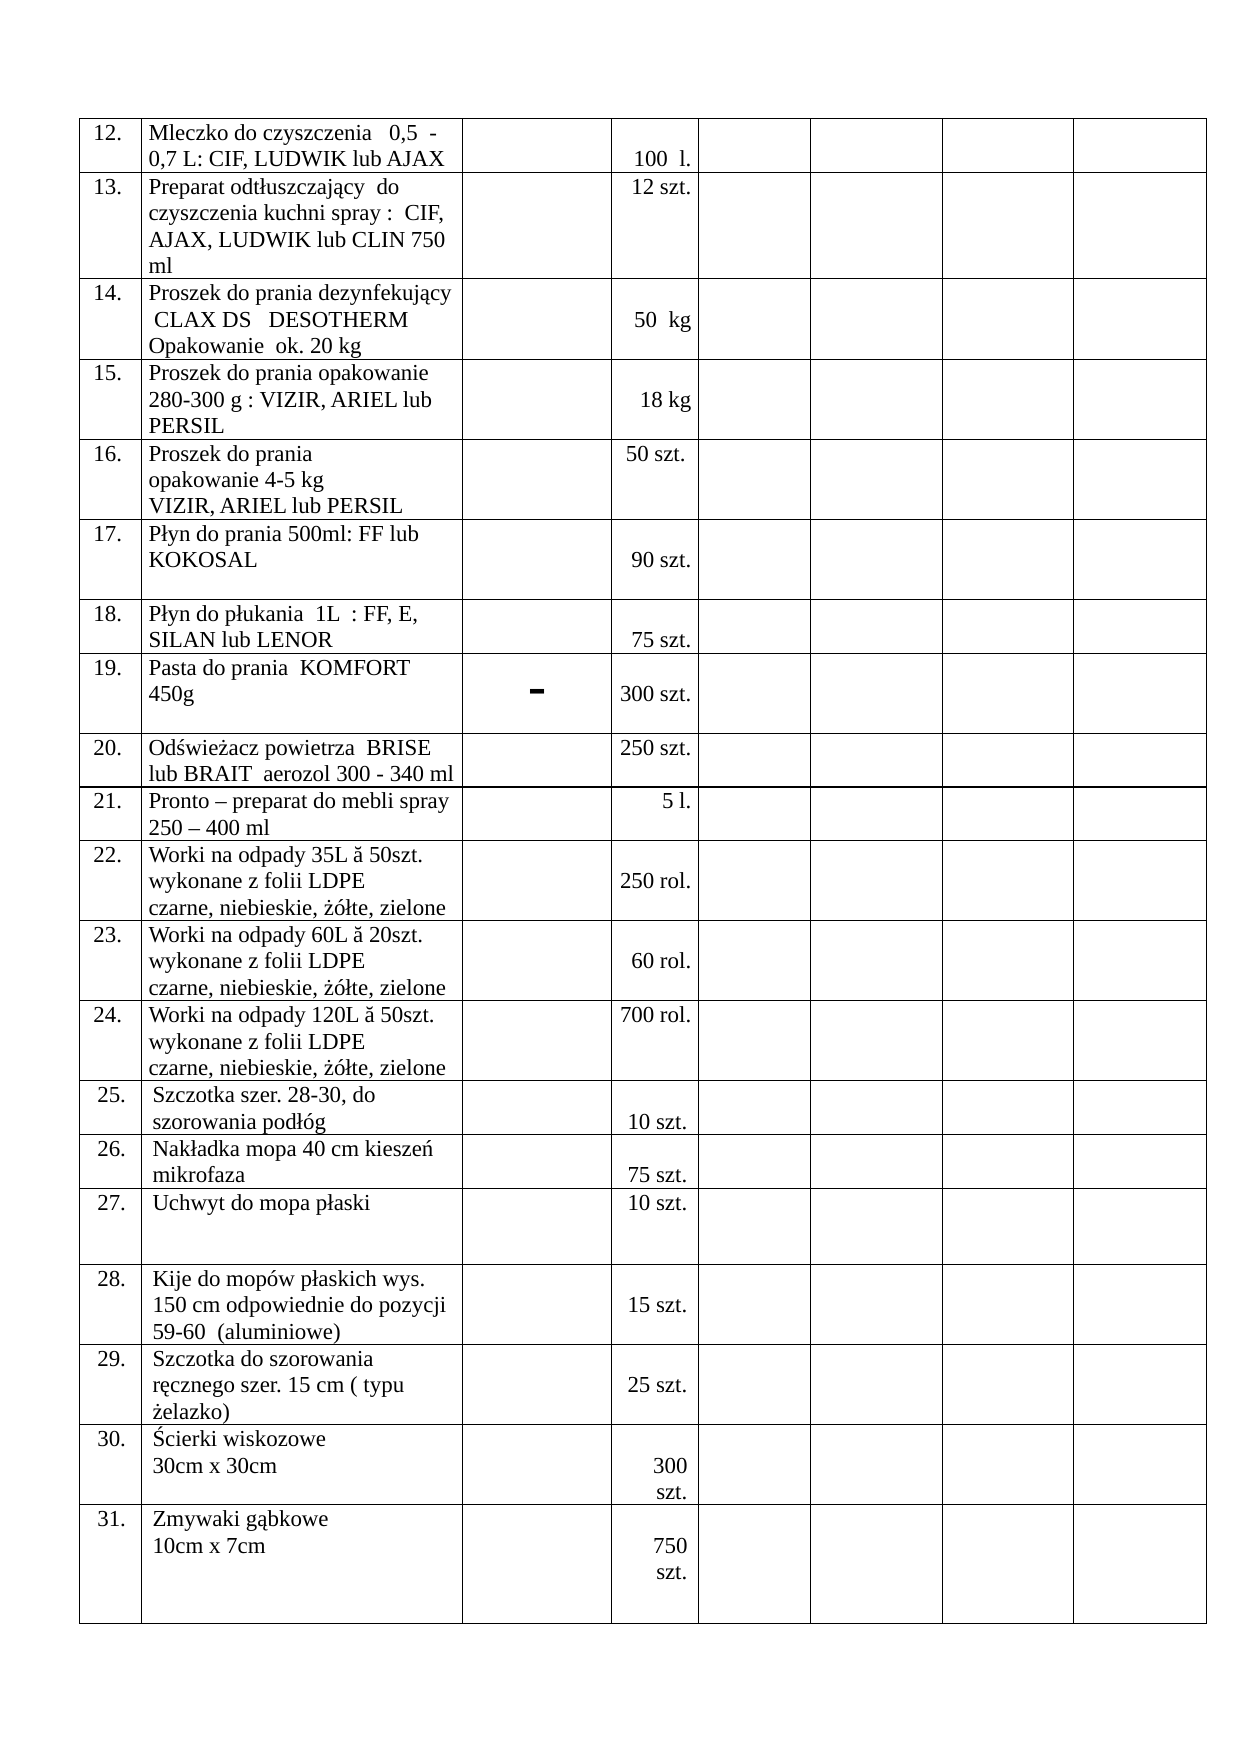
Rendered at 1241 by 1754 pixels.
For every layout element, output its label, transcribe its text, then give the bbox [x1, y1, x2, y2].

table_cell - [463, 654, 611, 733]
table_cell [811, 1505, 942, 1623]
table_cell [811, 119, 942, 172]
table_cell 300 szt. [612, 654, 698, 733]
table_cell [699, 440, 810, 519]
table_cell [80, 734, 141, 786]
table_cell [1074, 520, 1206, 599]
table_cell [943, 1081, 1073, 1134]
table_cell 50 szt. [612, 440, 698, 519]
table_cell [811, 520, 942, 599]
table_cell Uchwyt do mopa płaski [142, 1189, 462, 1264]
table_cell [80, 1189, 141, 1264]
table_cell 10 szt. [612, 1189, 698, 1264]
table_cell [80, 1265, 141, 1344]
table_cell 5 l. [612, 788, 698, 840]
table_cell [811, 1081, 942, 1134]
table_cell [943, 1001, 1073, 1080]
table_cell [80, 1425, 141, 1504]
table_cell [699, 520, 810, 599]
table_cell [1074, 1505, 1206, 1623]
table_cell Worki na odpady 35L ă 50szt. wykonane z folii LDPE czarne, niebieskie, żółte, zielone [142, 841, 462, 920]
table_cell [80, 119, 141, 172]
table_cell [811, 1265, 942, 1344]
table_cell [943, 1265, 1073, 1344]
table_cell [80, 1505, 141, 1623]
table_cell [943, 173, 1073, 278]
table_cell [80, 520, 141, 599]
table_cell [1074, 654, 1206, 733]
table_cell [1074, 1345, 1206, 1424]
table_cell [463, 734, 611, 786]
table_cell [811, 921, 942, 1000]
table_cell [463, 1425, 611, 1504]
table_cell [699, 1081, 810, 1134]
table_cell [1074, 173, 1206, 278]
table_cell 75 szt. [612, 600, 698, 652]
table_cell [1074, 119, 1206, 172]
table_cell Nakładka mopa 40 cm kieszeń mikrofaza [142, 1135, 462, 1188]
table_cell [699, 1135, 810, 1188]
table_cell [699, 173, 810, 278]
table_cell [943, 1135, 1073, 1188]
table_cell [811, 173, 942, 278]
table_cell [699, 841, 810, 920]
table_cell [80, 1001, 141, 1080]
table_cell [463, 921, 611, 1000]
table_cell Mleczko do czyszczenia 0,5 - 0,7 L: CIF, LUDWIK lub AJAX [142, 119, 462, 172]
table_cell [80, 600, 141, 652]
table_cell [463, 1001, 611, 1080]
table_cell [80, 173, 141, 278]
table_cell [943, 734, 1073, 786]
table_cell [463, 520, 611, 599]
table_cell [811, 1135, 942, 1188]
table_cell [1074, 600, 1206, 652]
table_cell [811, 440, 942, 519]
table_cell Płyn do płukania 1L : FF, E, SILAN lub LENOR [142, 600, 462, 652]
table_cell 90 szt. [612, 520, 698, 599]
table_cell Kije do mopów płaskich wys. 150 cm odpowiednie do pozycji 59-60 (aluminiowe) [142, 1265, 462, 1344]
table_cell [80, 279, 141, 358]
table_cell [811, 1425, 942, 1504]
table_cell [811, 1189, 942, 1264]
table_cell [1074, 1135, 1206, 1188]
table_cell [1074, 841, 1206, 920]
table_cell [80, 1081, 141, 1134]
table_cell [699, 1425, 810, 1504]
table_cell [1074, 1189, 1206, 1264]
table_cell [943, 1189, 1073, 1264]
table_cell [463, 788, 611, 840]
table_cell Proszek do prania dezynfekujący CLAX DS DESOTHERM Opakowanie ok. 20 kg [142, 279, 462, 358]
table_cell [699, 1001, 810, 1080]
table_cell [943, 654, 1073, 733]
table_cell [463, 841, 611, 920]
table_cell Szczotka do szorowania ręcznego szer. 15 cm ( typu żelazko) [142, 1345, 462, 1424]
table_cell [463, 279, 611, 358]
table_cell [1074, 440, 1206, 519]
table_cell 60 rol. [612, 921, 698, 1000]
table_cell [463, 1265, 611, 1344]
table_cell [463, 1081, 611, 1134]
table_cell [1074, 734, 1206, 786]
table_cell Płyn do prania 500ml: FF lub KOKOSAL [142, 520, 462, 599]
table_cell Pasta do prania KOMFORT 450g [142, 654, 462, 733]
table_cell [811, 788, 942, 840]
table_cell [943, 921, 1073, 1000]
table_cell Worki na odpady 60L ă 20szt. wykonane z folii LDPE czarne, niebieskie, żółte, zielone [142, 921, 462, 1000]
table_cell [463, 600, 611, 652]
table_cell [463, 173, 611, 278]
table_cell [80, 1345, 141, 1424]
table_cell [463, 440, 611, 519]
table_cell [943, 788, 1073, 840]
table_cell Zmywaki gąbkowe 10cm x 7cm [142, 1505, 462, 1623]
table_cell 50 kg [612, 279, 698, 358]
table_cell [943, 360, 1073, 438]
table_cell [80, 360, 141, 438]
table_cell [943, 279, 1073, 358]
table_cell 15 szt. [612, 1265, 698, 1344]
table_cell [943, 841, 1073, 920]
table_cell Pronto – preparat do mebli spray 250 – 400 ml [142, 788, 462, 840]
table_cell [943, 1425, 1073, 1504]
table_cell 12 szt. [612, 173, 698, 278]
table_cell [943, 119, 1073, 172]
table_cell Odświeżacz powietrza BRISE lub BRAIT aerozol 300 - 340 ml [142, 734, 462, 786]
table_cell [463, 1505, 611, 1623]
table_cell [80, 921, 141, 1000]
table_cell [811, 279, 942, 358]
table_cell [699, 788, 810, 840]
table_cell [463, 1345, 611, 1424]
table_cell [80, 654, 141, 733]
table_cell [1074, 1425, 1206, 1504]
table_cell 75 szt. [612, 1135, 698, 1188]
table_cell [1074, 1081, 1206, 1134]
table_cell [1074, 360, 1206, 438]
table_cell [943, 520, 1073, 599]
table_cell Proszek do prania opakowanie 280-300 g : VIZIR, ARIEL lub PERSIL [142, 360, 462, 438]
table_cell [699, 734, 810, 786]
table_cell [80, 1135, 141, 1188]
table_cell [943, 1345, 1073, 1424]
table_cell [699, 1505, 810, 1623]
table_cell [811, 654, 942, 733]
table_cell [699, 600, 810, 652]
table_cell [463, 360, 611, 438]
table_cell [1074, 279, 1206, 358]
table_cell 18 kg [612, 360, 698, 438]
table_cell 250 rol. [612, 841, 698, 920]
table_cell [943, 440, 1073, 519]
table_cell [699, 119, 810, 172]
table_cell [699, 1345, 810, 1424]
table_cell 100 l. [612, 119, 698, 172]
table_cell [811, 841, 942, 920]
table_cell 10 szt. [612, 1081, 698, 1134]
table_cell 25 szt. [612, 1345, 698, 1424]
table_cell [699, 1265, 810, 1344]
table_cell [80, 841, 141, 920]
table_cell [1074, 1001, 1206, 1080]
table_cell [811, 1001, 942, 1080]
table_cell Worki na odpady 120L ă 50szt. wykonane z folii LDPE czarne, niebieskie, żółte, zielone [142, 1001, 462, 1080]
table_cell [811, 600, 942, 652]
table_cell [699, 921, 810, 1000]
table_cell [463, 1189, 611, 1264]
table_cell [811, 734, 942, 786]
table_cell [811, 360, 942, 438]
table_cell [463, 119, 611, 172]
table_cell [811, 1345, 942, 1424]
table_cell Szczotka szer. 28-30, do szorowania podłóg [142, 1081, 462, 1134]
table_cell [80, 788, 141, 840]
table_cell [1074, 921, 1206, 1000]
table_cell Preparat odtłuszczający do czyszczenia kuchni spray : CIF, AJAX, LUDWIK lub CLIN 750 ml [142, 173, 462, 278]
table_cell [1074, 1265, 1206, 1344]
table_cell [1074, 788, 1206, 840]
table_cell 300 szt. [612, 1425, 698, 1504]
table_cell [80, 440, 141, 519]
table_cell [463, 1135, 611, 1188]
table_cell [943, 1505, 1073, 1623]
table_cell Ścierki wiskozowe 30cm x 30cm [142, 1425, 462, 1504]
table_cell [699, 360, 810, 438]
table_cell 750 szt. [612, 1505, 698, 1623]
table_cell [699, 279, 810, 358]
table_cell [699, 654, 810, 733]
table_cell Proszek do prania opakowanie 4-5 kg VIZIR, ARIEL lub PERSIL [142, 440, 462, 519]
table_cell 250 szt. [612, 734, 698, 786]
table_cell [943, 600, 1073, 652]
table_cell 700 rol. [612, 1001, 698, 1080]
table_cell [699, 1189, 810, 1264]
